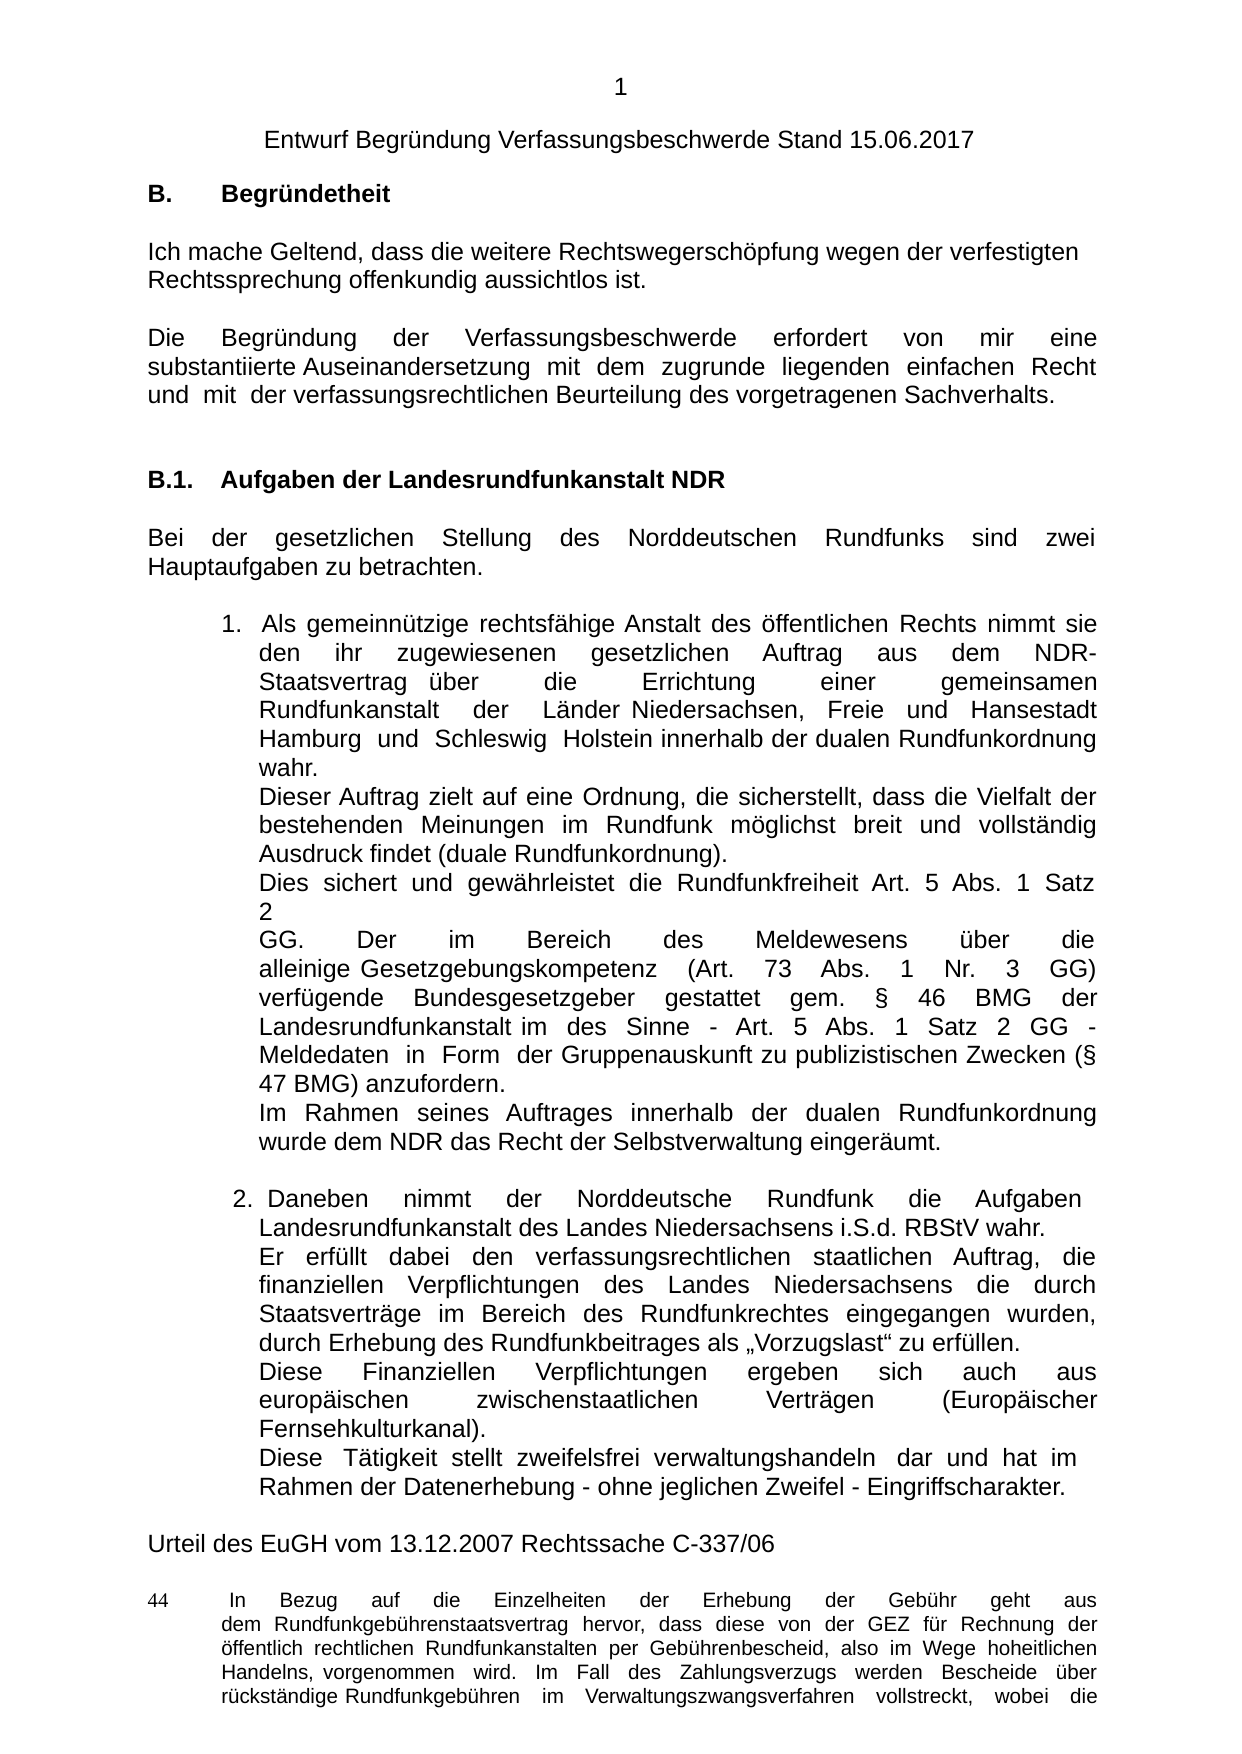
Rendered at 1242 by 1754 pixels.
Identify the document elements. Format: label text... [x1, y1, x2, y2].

text Ich mache Geltend, dass die weitere Rechtswegerschöpfung wegen der verfestigten [147, 237, 1098, 265]
text GG. Der im Bereich des Meldewesens über die alleinige Gesetzgebungskompetenz (Art. 73 Abs. 1 Nr. 3 GG) verfügende Bundesgesetzgeber gestattet gem. § 46 BMG der Landesrundfunkanstalt im des Sinne - Art. 5 Abs. 1 Satz 2 GG - Meldedaten in Form der Gruppenauskunft zu publizistischen Zwecken (§ 47 BMG) anzufordern. [259, 926, 1099, 1098]
text Landesrundfunkanstalt des Landes Niedersachsens i.S.d. RBStV wahr. [259, 1213, 1053, 1242]
text Bei der gesetzlichen Stellung des Norddeutschen Rundfunks sind zwei [147, 523, 1099, 552]
text Er erfüllt dabei den verfassungsrechtlichen staatlichen Auftrag, die finanziellen Verpflichtungen des Landes Niedersachsens die durch Staatsverträge im Bereich des Rundfunkrechtes eingegangen wurden, durch Erhebung des Rundfunkbeitrages als „Vorzugslast“ zu erfüllen. [259, 1242, 1098, 1357]
text Dies sichert und gewährleistet die Rundfunkfreiheit Art. 5 Abs. 1 Satz 2 [259, 868, 1098, 926]
text 1. Als gemeinnützige rechtsfähige Anstalt des öffentlichen Rechts nimmt sie den ihr zugewiesenen gesetzlichen Auftrag aus dem NDR-Staatsvertrag über die Errichtung einer gemeinsamen Rundfunkanstalt der Länder Niedersachsen, Freie und Hansestadt Hamburg und Schleswig Holstein innerhalb der dualen Rundfunkordnung wahr. [221, 609, 1099, 782]
text B. Begründetheit [147, 179, 396, 208]
text Diese Tätigkeit stellt zweifelsfrei verwaltungshandeln dar und hat im [259, 1443, 1098, 1472]
text 2. Daneben nimmt der Norddeutsche Rundfunk die Aufgaben [217, 1184, 1098, 1213]
text B.1. Aufgaben der Landesrundfunkanstalt NDR [147, 466, 732, 494]
text Hauptaufgaben zu betrachten. [147, 552, 489, 581]
text Dieser Auftrag zielt auf eine Ordnung, die sicherstellt, dass die Vielfalt der bestehenden Meinungen im Rundfunk möglichst breit und vollständig Ausdruck findet (duale Rundfunkordnung). [259, 782, 1099, 868]
text Im Rahmen seines Auftrages innerhalb der dualen Rundfunkordnung wurde dem NDR das Recht der Selbstverwaltung eingeräumt. [259, 1098, 1098, 1156]
text Entwurf Begründung Verfassungsbeschwerde Stand 15.06.2017 [263, 126, 982, 154]
text Diese Finanziellen Verpflichtungen ergeben sich auch aus europäischen zwischenstaatlichen Verträgen (Europäischer Fernsehkulturkanal). [259, 1357, 1098, 1443]
text Die Begründung der Verfassungsbeschwerde erfordert von mir eine substantiierte Auseinandersetzung mit dem zugrunde liegenden einfachen Recht und mit der verfassungsrechtlichen Beurteilung des vorgetragenen Sachverhalts. [147, 323, 1098, 409]
text 44 In Bezug auf die Einzelheiten der Erhebung der Gebühr geht aus dem Rundfunkgebührenstaatsvertrag hervor, dass diese von der GEZ für Rechnung der öffentlich rechtlichen Rundfunkanstalten per Gebührenbescheid, also im Wege hoheitlichen Handelns, vorgenommen wird. Im Fall des Zahlungsverzugs werden Bescheide über rückständige Rundfunkgebühren im Verwaltungszwangsverfahren vollstreckt, wobei die [147, 1588, 1097, 1708]
text 1 [609, 72, 632, 100]
text Rahmen der Datenerhebung - ohne jeglichen Zweifel - Eingriffscharakter. Urteil des EuGH vom 13.12.2007 Rechtssache C-337/06 [147, 1472, 1075, 1558]
text Rechtssprechung offenkundig aussichtlos ist. [147, 265, 653, 294]
